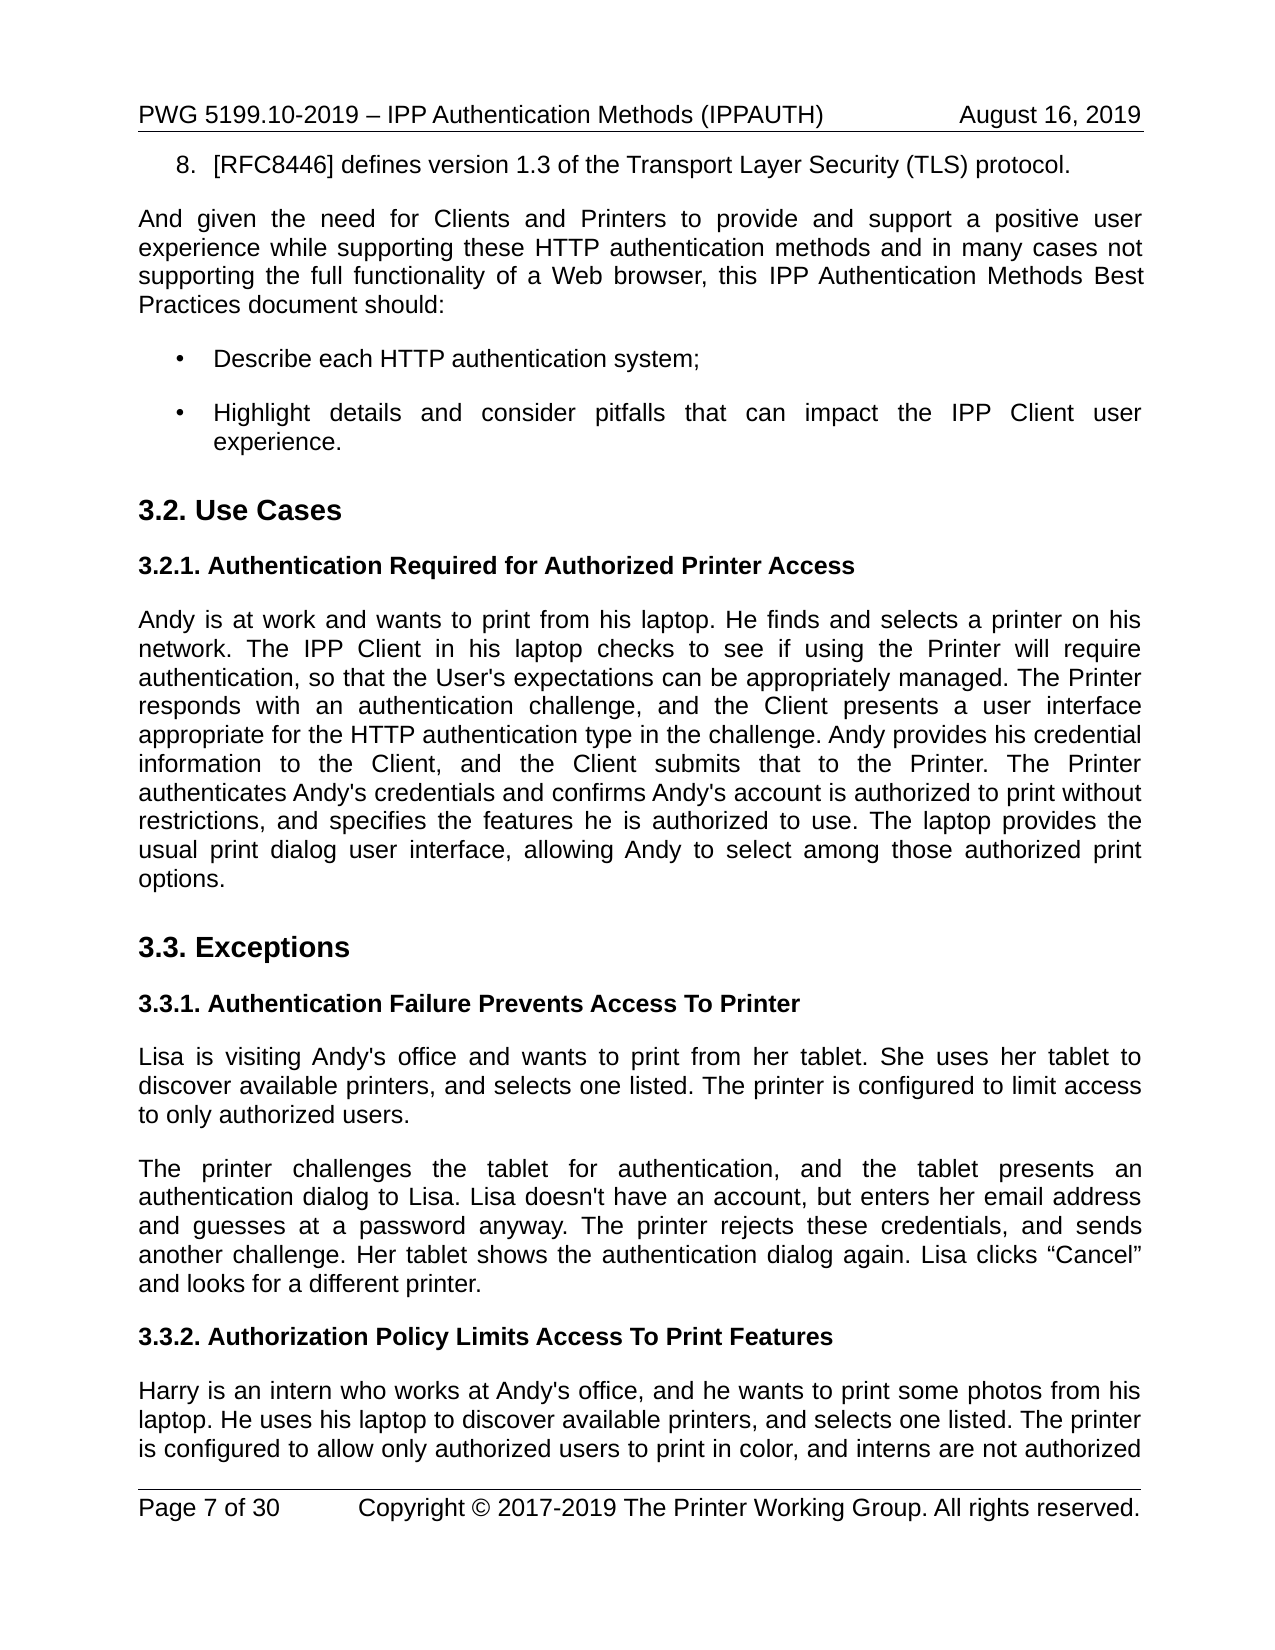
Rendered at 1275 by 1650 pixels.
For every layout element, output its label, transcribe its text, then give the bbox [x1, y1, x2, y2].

subtitle Authentication Failure Prevents Access To Printer [138, 988, 1144, 1017]
subtitle Authentication Required for Authorized Printer Access [138, 551, 1144, 580]
list Describe each HTTP authentication system; [176, 344, 1144, 373]
text And given the need for Clients and Printers to provide and support a positive user experience while supporting these HTTP authentication methods and in many cases not supporting the full functionality of a Web browser, this IPP Authentication Methods Best Practices document should: [138, 204, 1144, 319]
text Lisa is visiting Andy's office and wants to print from her tablet. She uses her tablet to discover available printers, and selects one listed. The printer is configured to limit access to only authorized users. [138, 1042, 1144, 1128]
subtitle Use Cases [138, 493, 1144, 526]
text The printer challenges the tablet for authentication, and the tablet presents an authentication dialog to Lisa. Lisa doesn't have an account, but enters her email address and guesses at a password anyway. The printer rejects these credentials, and sends another challenge. Her tablet shows the authentication dialog again. Lisa clicks “Cancel” and looks for a different printer. [138, 1153, 1144, 1297]
list [RFC8446] defines version 1.3 of the Transport Layer Security (TLS) protocol. [176, 150, 1144, 179]
text Harry is an intern who works at Andy's office, and he wants to print some photos from his laptop. He uses his laptop to discover available printers, and selects one listed. The printer is configured to allow only authorized users to print in color, and interns are not authorized [138, 1376, 1144, 1462]
text Andy is at work and wants to print from his laptop. He finds and selects a printer on his network. The IPP Client in his laptop checks to see if using the Printer will require authentication, so that the User's expectations can be appropriately managed. The Printer responds with an authentication challenge, and the Client presents a user interface appropriate for the HTTP authentication type in the challenge. Andy provides his credential information to the Client, and the Client submits that to the Printer. The Printer authenticates Andy's credentials and confirms Andy's account is authorized to print without restrictions, and specifies the features he is authorized to use. The laptop provides the usual print dialog user interface, allowing Andy to select among those authorized print options. [138, 605, 1144, 892]
subtitle Authorization Policy Limits Access To Print Features [138, 1322, 1144, 1351]
subtitle Exceptions [138, 930, 1144, 963]
list Highlight details and consider pitfalls that can impact the IPP Client user experience. [176, 398, 1144, 455]
